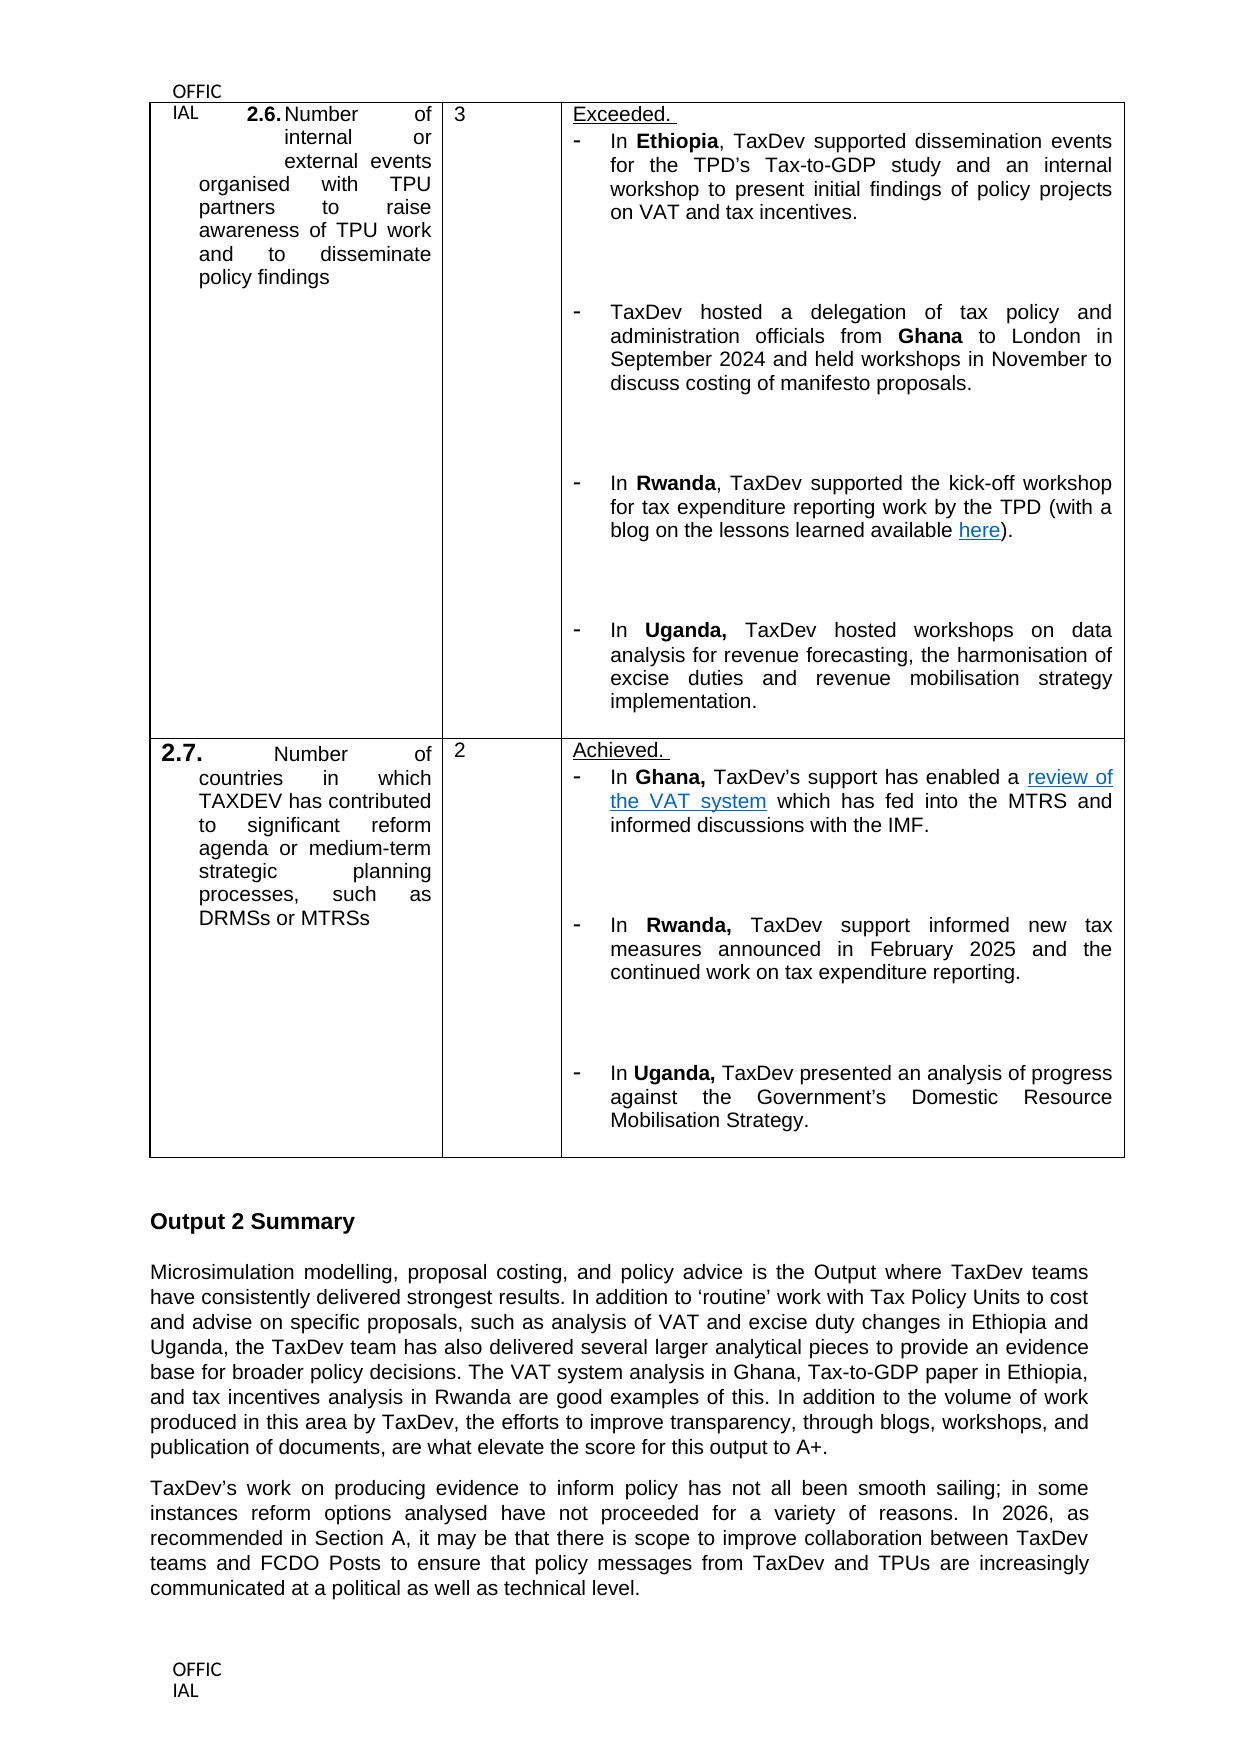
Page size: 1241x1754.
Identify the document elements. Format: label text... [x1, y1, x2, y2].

table_cell Number of countries in which TAXDEV has contributed to significant reform agenda or medium-term strategic planning processes, such as DRMSs or MTRSs [151, 739, 442, 1157]
table_cell Number of internal or external events organised with TPU partners to raise awareness of TPU work and to disseminate policy findings [151, 103, 442, 738]
table_cell 2 [443, 739, 561, 1157]
table_cell 3 [443, 103, 561, 738]
text TaxDev’s work on producing evidence to inform policy has not all been smooth sailing; in some instances reform options analysed have not proceeded for a variety of reasons. In 2026, as recommended in Section A, it may be that there is scope to improve collaboration between TaxDev teams and FCDO Posts to ensure that policy messages from TaxDev and TPUs are increasingly communicated at a political as well as technical level. [150, 1477, 1090, 1600]
text Output 2 Summary [150, 1209, 1090, 1234]
text Microsimulation modelling, proposal costing, and policy advice is the Output where TaxDev teams have consistently delivered strongest results. In addition to ‘routine’ work with Tax Policy Units to cost and advise on specific proposals, such as analysis of VAT and excise duty changes in Ethiopia and Uganda, the TaxDev team has also delivered several larger analytical pieces to provide an evidence base for broader policy decisions. The VAT system analysis in Ghana, Tax-to-GDP paper in Ethiopia, and tax incentives analysis in Rwanda are good examples of this. In addition to the volume of work produced in this area by TaxDev, the efforts to improve transparency, through blogs, workshops, and publication of documents, are what elevate the score for this output to A+. [150, 1260, 1090, 1458]
table_cell Achieved. In Ghana, TaxDev’s support has enabled a review of the VAT system which has fed into the MTRS and informed discussions with the IMF. In Rwanda, TaxDev support informed new tax measures announced in February 2025 and the continued work on tax expenditure reporting. In Uganda, TaxDev presented an analysis of progress against the Government’s Domestic Resource Mobilisation Strategy. [562, 739, 1124, 1157]
table_cell Exceeded. In Ethiopia, TaxDev supported dissemination events for the TPD’s Tax-to-GDP study and an internal workshop to present initial findings of policy projects on VAT and tax incentives. TaxDev hosted a delegation of tax policy and administration officials from Ghana to London in September 2024 and held workshops in November to discuss costing of manifesto proposals. In Rwanda, TaxDev supported the kick-off workshop for tax expenditure reporting work by the TPD (with a blog on the lessons learned available here). In Uganda, TaxDev hosted workshops on data analysis for revenue forecasting, the harmonisation of excise duties and revenue mobilisation strategy implementation. [562, 103, 1124, 738]
